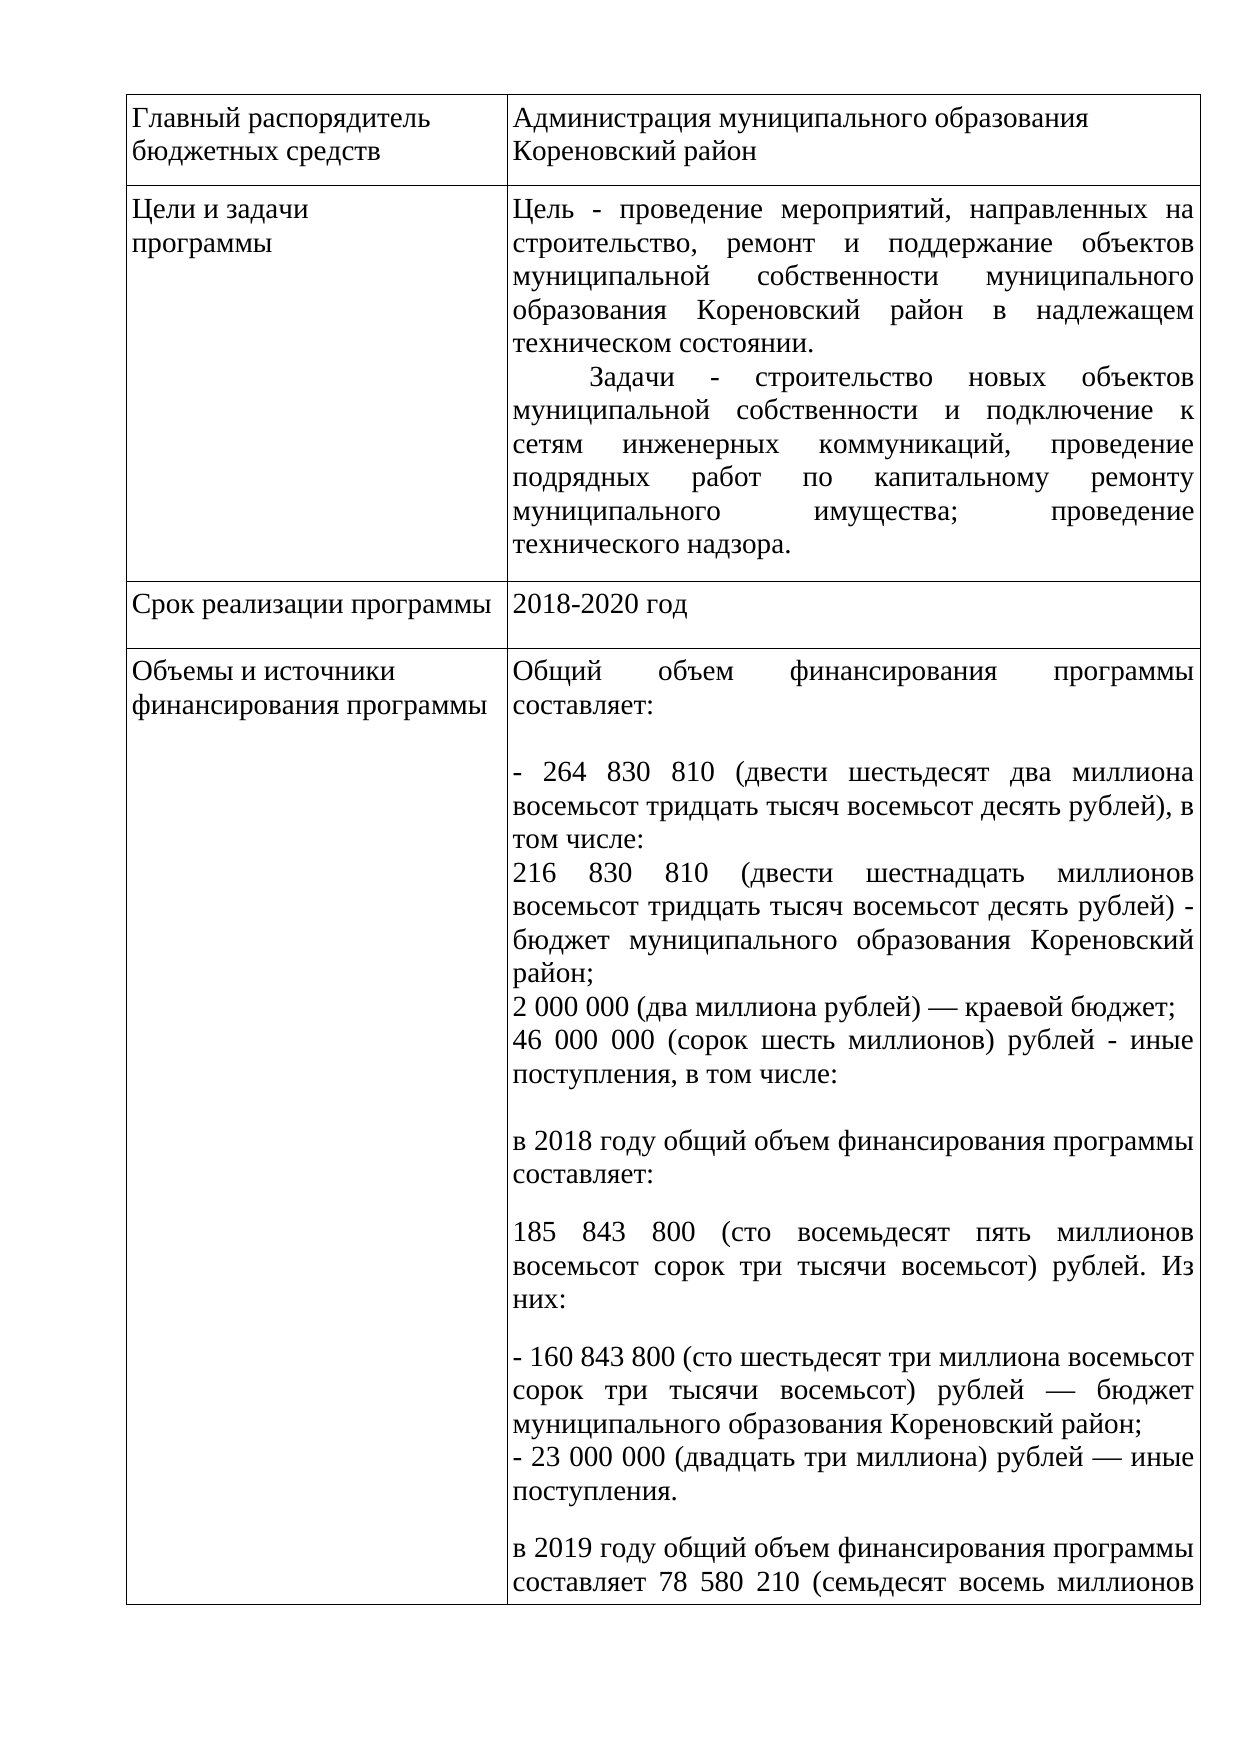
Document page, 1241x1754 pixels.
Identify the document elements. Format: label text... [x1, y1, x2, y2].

table_cell Главный распорядитель бюджетных средств [127, 95, 507, 185]
table_cell Общий объем финансирования программы составляет: - 264 830 810 (двести шестьдесят два миллиона восемьсот тридцать тысяч восемьсот десять рублей), в том числе: 216 830 810 (двести шестнадцать миллионов восемьсот тридцать тысяч восемьсот десять рублей) - бюджет муниципального образования Кореновский район; 2 000 000 (два миллиона рублей) — краевой бюджет; 46 000 000 (сорок шесть миллионов) рублей - иные поступления, в том числе: в 2018 году общий объем финансирования программы составляет: 185 843 800 (сто восемьдесят пять миллионов восемьсот сорок три тысячи восемьсот) рублей. Из них: - 160 843 800 (сто шестьдесят три миллиона восемьсот сорок три тысячи восемьсот) рублей — бюджет муниципального образования Кореновский район; - 23 000 000 (двадцать три миллиона) рублей — иные поступления. в 2019 году общий объем финансирования программы составляет 78 580 210 (семьдесят восемь миллионов [508, 649, 1200, 1603]
table_cell Объемы и источники финансирования программы [127, 649, 507, 1603]
table_cell Цели и задачи программы [127, 186, 507, 581]
table_cell Цель - проведение мероприятий, направленных на строительство, ремонт и поддержание объектов муниципальной собственности муниципального образования Кореновский район в надлежащем техническом состоянии. Задачи - строительство новых объектов муниципальной собственности и подключение к сетям инженерных коммуникаций, проведение подрядных работ по капитальному ремонту муниципального имущества; проведение технического надзора. [508, 186, 1200, 581]
table_cell Срок реализации программы [127, 582, 507, 647]
table_cell 2018-2020 год [508, 582, 1200, 647]
table_cell Администрация муниципального образования Кореновский район [508, 95, 1200, 185]
